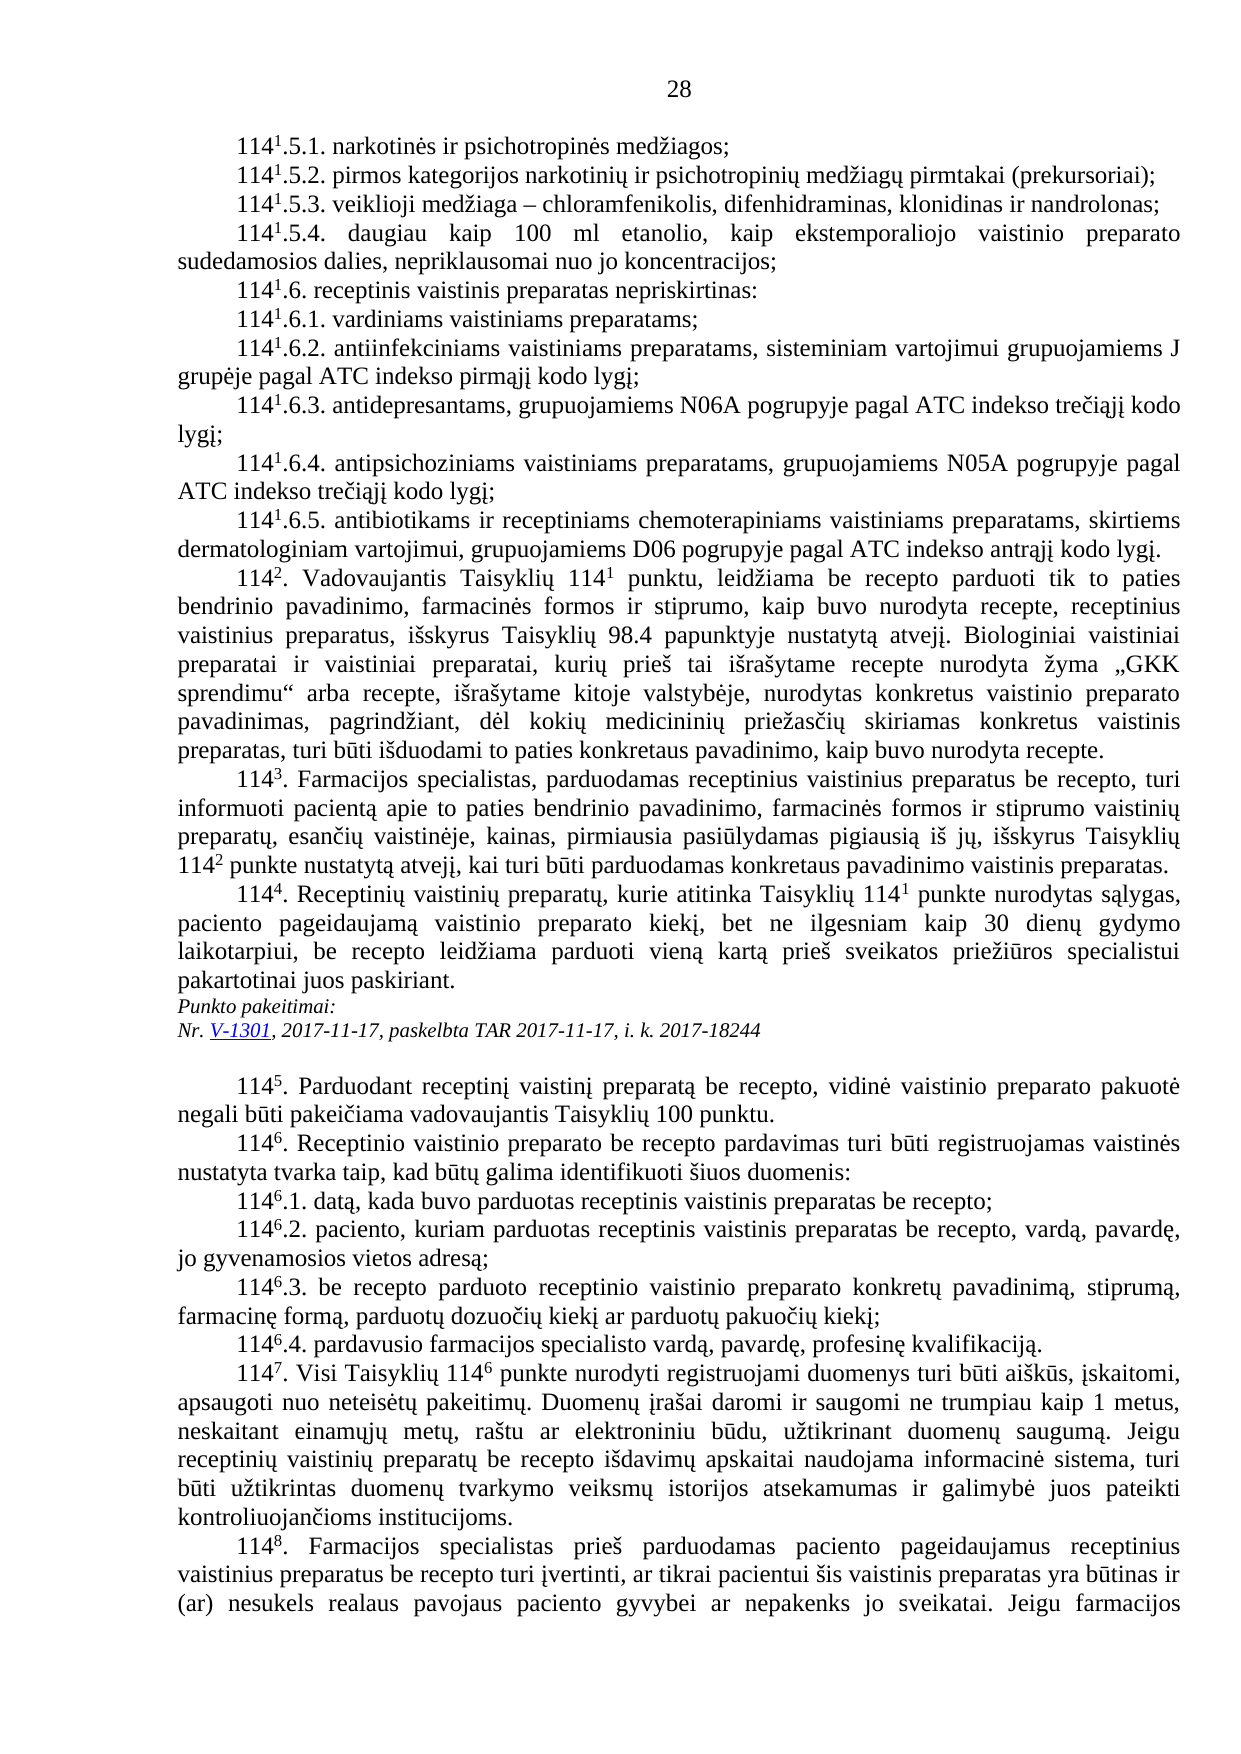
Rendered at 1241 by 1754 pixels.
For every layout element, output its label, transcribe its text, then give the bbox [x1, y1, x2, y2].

text 1146.3. be recepto parduoto receptinio vaistinio preparato konkretų pavadinimą, stiprumą, farmacinę formą, parduotų dozuočių kiekį ar parduotų pakuočių kiekį; [177, 1272, 1181, 1329]
text 1146.1. datą, kada buvo parduotas receptinis vaistinis preparatas be recepto; [177, 1186, 1181, 1214]
text 1148. Farmacijos specialistas prieš parduodamas paciento pageidaujamus receptinius vaistinius preparatus be recepto turi įvertinti, ar tikrai pacientui šis vaistinis preparatas yra būtinas ir (ar) nesukels realaus pavojaus paciento gyvybei ar nepakenks jo sveikatai. Jeigu farmacijos [177, 1531, 1181, 1617]
text 1147. Visi Taisyklių 1146 punkte nurodyti registruojami duomenys turi būti aiškūs, įskaitomi, apsaugoti nuo neteisėtų pakeitimų. Duomenų įrašai daromi ir saugomi ne trumpiau kaip 1 metus, neskaitant einamųjų metų, raštu ar elektroniniu būdu, užtikrinant duomenų saugumą. Jeigu receptinių vaistinių preparatų be recepto išdavimų apskaitai naudojama informacinė sistema, turi būti užtikrintas duomenų tvarkymo veiksmų istorijos atsekamumas ir galimybė juos pateikti kontroliuojančioms institucijoms. [177, 1358, 1181, 1531]
text Nr. V-1301, 2017-11-17, paskelbta TAR 2017-11-17, i. k. 2017-18244 [177, 1018, 1181, 1042]
text 1141.6.5. antibiotikams ir receptiniams chemoterapiniams vaistiniams preparatams, skirtiems dermatologiniam vartojimui, grupuojamiems D06 pogrupyje pagal ATC indekso antrąjį kodo lygį. [177, 505, 1181, 563]
text 1141.5.3. veiklioji medžiaga – chloramfenikolis, difenhidraminas, klonidinas ir nandrolonas; [177, 189, 1181, 218]
text 1142. Vadovaujantis Taisyklių 1141 punktu, leidžiama be recepto parduoti tik to paties bendrinio pavadinimo, farmacinės formos ir stiprumo, kaip buvo nurodyta recepte, receptinius vaistinius preparatus, išskyrus Taisyklių 98.4 papunktyje nustatytą atvejį. Biologiniai vaistiniai preparatai ir vaistiniai preparatai, kurių prieš tai išrašytame recepte nurodyta žyma „GKK sprendimu“ arba recepte, išrašytame kitoje valstybėje, nurodytas konkretus vaistinio preparato pavadinimas, pagrindžiant, dėl kokių medicininių priežasčių skiriamas konkretus vaistinis preparatas, turi būti išduodami to paties konkretaus pavadinimo, kaip buvo nurodyta recepte. [177, 563, 1181, 764]
text Punkto pakeitimai: [177, 994, 1181, 1018]
text 1143. Farmacijos specialistas, parduodamas receptinius vaistinius preparatus be recepto, turi informuoti pacientą apie to paties bendrinio pavadinimo, farmacinės formos ir stiprumo vaistinių preparatų, esančių vaistinėje, kainas, pirmiausia pasiūlydamas pigiausią iš jų, išskyrus Taisyklių 1142 punkte nustatytą atvejį, kai turi būti parduodamas konkretaus pavadinimo vaistinis preparatas. [177, 764, 1181, 879]
text 1141.5.4. daugiau kaip 100 ml etanolio, kaip ekstemporaliojo vaistinio preparato sudedamosios dalies, nepriklausomai nuo jo koncentracijos; [177, 218, 1181, 275]
text 1141.6. receptinis vaistinis preparatas nepriskirtinas: [177, 275, 1181, 304]
text 1144. Receptinių vaistinių preparatų, kurie atitinka Taisyklių 1141 punkte nurodytas sąlygas, paciento pageidaujamą vaistinio preparato kiekį, bet ne ilgesniam kaip 30 dienų gydymo laikotarpiui, be recepto leidžiama parduoti vieną kartą prieš sveikatos priežiūros specialistui pakartotinai juos paskiriant. [177, 879, 1181, 994]
text 1141.6.3. antidepresantams, grupuojamiems N06A pogrupyje pagal ATC indekso trečiąjį kodo lygį; [177, 390, 1181, 448]
text 1141.5.2. pirmos kategorijos narkotinių ir psichotropinių medžiagų pirmtakai (prekursoriai); [177, 160, 1181, 189]
text 1141.6.2. antiinfekciniams vaistiniams preparatams, sisteminiam vartojimui grupuojamiems J grupėje pagal ATC indekso pirmąjį kodo lygį; [177, 333, 1181, 390]
text 1145. Parduodant receptinį vaistinį preparatą be recepto, vidinė vaistinio preparato pakuotė negali būti pakeičiama vadovaujantis Taisyklių 100 punktu. [177, 1071, 1181, 1128]
text 1141.5.1. narkotinės ir psichotropinės medžiagos; [177, 131, 1181, 160]
text 1141.6.4. antipsichoziniams vaistiniams preparatams, grupuojamiems N05A pogrupyje pagal ATC indekso trečiąjį kodo lygį; [177, 448, 1181, 505]
text 1146.4. pardavusio farmacijos specialisto vardą, pavardę, profesinę kvalifikaciją. [177, 1329, 1181, 1358]
text 1146. Receptinio vaistinio preparato be recepto pardavimas turi būti registruojamas vaistinės nustatyta tvarka taip, kad būtų galima identifikuoti šiuos duomenis: [177, 1128, 1181, 1186]
text 1141.6.1. vardiniams vaistiniams preparatams; [177, 304, 1181, 333]
text 1146.2. paciento, kuriam parduotas receptinis vaistinis preparatas be recepto, vardą, pavardę, jo gyvenamosios vietos adresą; [177, 1214, 1181, 1272]
